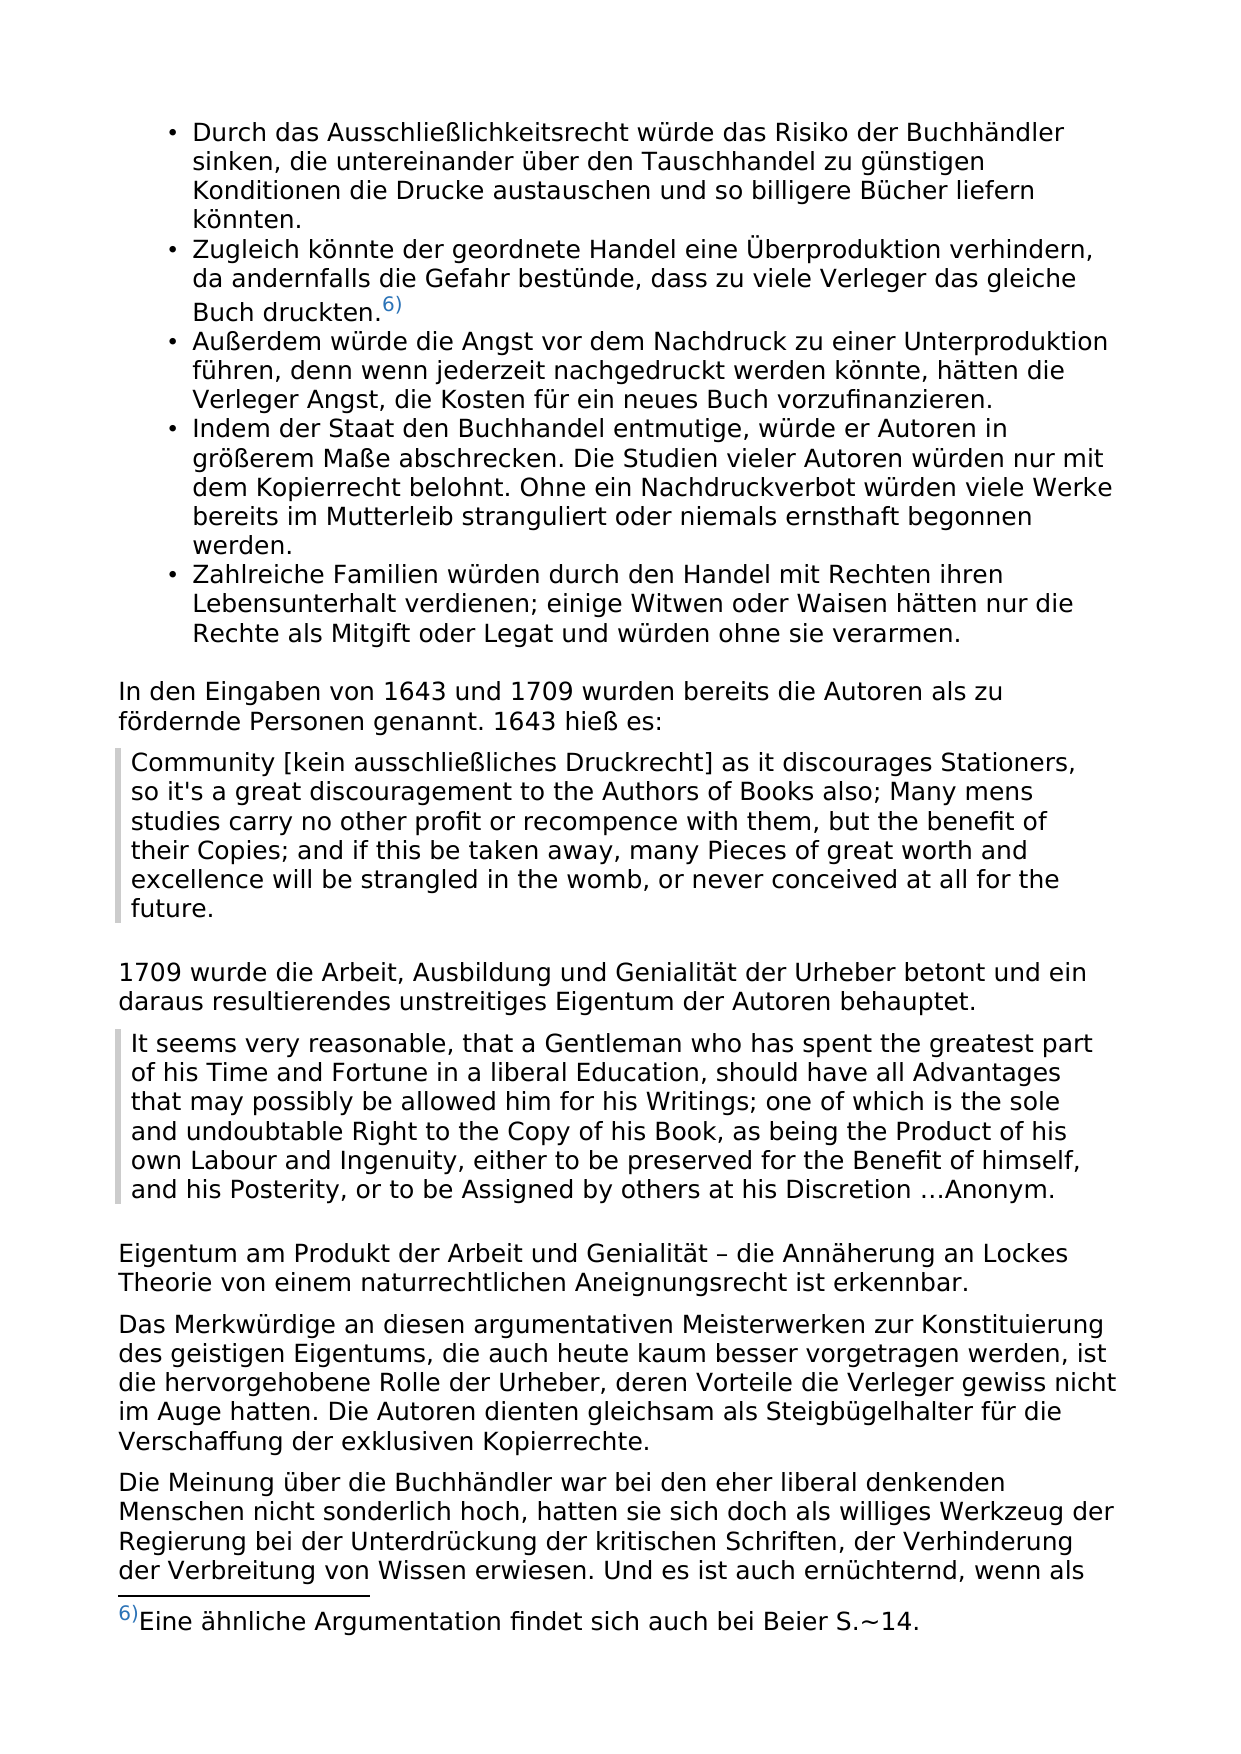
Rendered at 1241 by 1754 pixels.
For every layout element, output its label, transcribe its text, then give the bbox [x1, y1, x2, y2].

text 1709 wurde die Arbeit, Ausbildung und Genialität der Urheber betont und ein daraus resultierendes unstreitiges Eigentum der Autoren behauptet. [118, 958, 1122, 1017]
table_header It seems very reasonable, that a Gentleman who has spent the greatest part of his Time and Fortune in a liberal Education, should have all Advantages that may possibly be allowed him for his Writings; one of which is the sole and undoubtable Right to the Copy of his Book, as being the Product of his own Labour and Ingenuity, either to be preserved for the Benefit of himself, and his Posterity, or to be Assigned by others at his Discretion …Anonym. [121, 1029, 1122, 1204]
list Eine ähnliche Argumentation findet sich auch bei Beier S.~14. [118, 1602, 1122, 1636]
list Zugleich könnte der geordnete Handel eine Überproduktion verhindern, da andernfalls die Gefahr bestünde, dass zu viele Verleger das gleiche Buch druckten. [177, 235, 1122, 327]
list Indem der Staat den Buchhandel entmutige, würde er Autoren in größerem Maße abschrecken. Die Studien vieler Autoren würden nur mit dem Kopierrecht belohnt. Ohne ein Nachdruckverbot würden viele Werke bereits im Mutterleib stranguliert oder niemals ernsthaft begonnen werden. [177, 415, 1122, 561]
text In den Eingaben von 1643 und 1709 wurden bereits die Autoren als zu fördernde Personen genannt. 1643 hieß es: [118, 677, 1122, 736]
list Außerdem würde die Angst vor dem Nachdruck zu einer Unterproduktion führen, denn wenn jederzeit nachgedruckt werden könnte, hätten die Verleger Angst, die Kosten für ein neues Buch vorzufinanzieren. [177, 327, 1122, 415]
text Eigentum am Produkt der Arbeit und Genialität – die Annäherung an Lockes Theorie von einem naturrechtlichen Aneignungsrecht ist erkennbar. [118, 1239, 1122, 1297]
table_header Community [kein ausschließliches Druckrecht] as it discourages Stationers, so it's a great discouragement to the Authors of Books also; Many mens studies carry no other profit or recompence with them, but the benefit of their Copies; and if this be taken away, many Pieces of great worth and excellence will be strangled in the womb, or never conceived at all for the future. [121, 748, 1122, 923]
list Durch das Ausschließlichkeitsrecht würde das Risiko der Buchhändler sinken, die untereinander über den Tauschhandel zu günstigen Konditionen die Drucke austauschen und so billigere Bücher liefern könnten. [177, 118, 1122, 235]
list Zahlreiche Familien würden durch den Handel mit Rechten ihren Lebensunterhalt verdienen; einige Witwen oder Waisen hätten nur die Rechte als Mitgift oder Legat und würden ohne sie verarmen. [177, 561, 1122, 648]
text Die Meinung über die Buchhändler war bei den eher liberal denkenden Menschen nicht sonderlich hoch, hatten sie sich doch als williges Werkzeug der Regierung bei der Unterdrückung der kritischen Schriften, der Verhinderung der Verbreitung von Wissen erwiesen. Und es ist auch ernüchternd, wenn als [118, 1468, 1122, 1585]
text Das Merkwürdige an diesen argumentativen Meisterwerken zur Konstituierung des geistigen Eigentums, die auch heute kaum besser vorgetragen werden, ist die hervorgehobene Rolle der Urheber, deren Vorteile die Verleger gewiss nicht im Auge hatten. Die Autoren dienten gleichsam als Steigbügelhalter für die Verschaffung der exklusiven Kopierrechte. [118, 1310, 1122, 1456]
